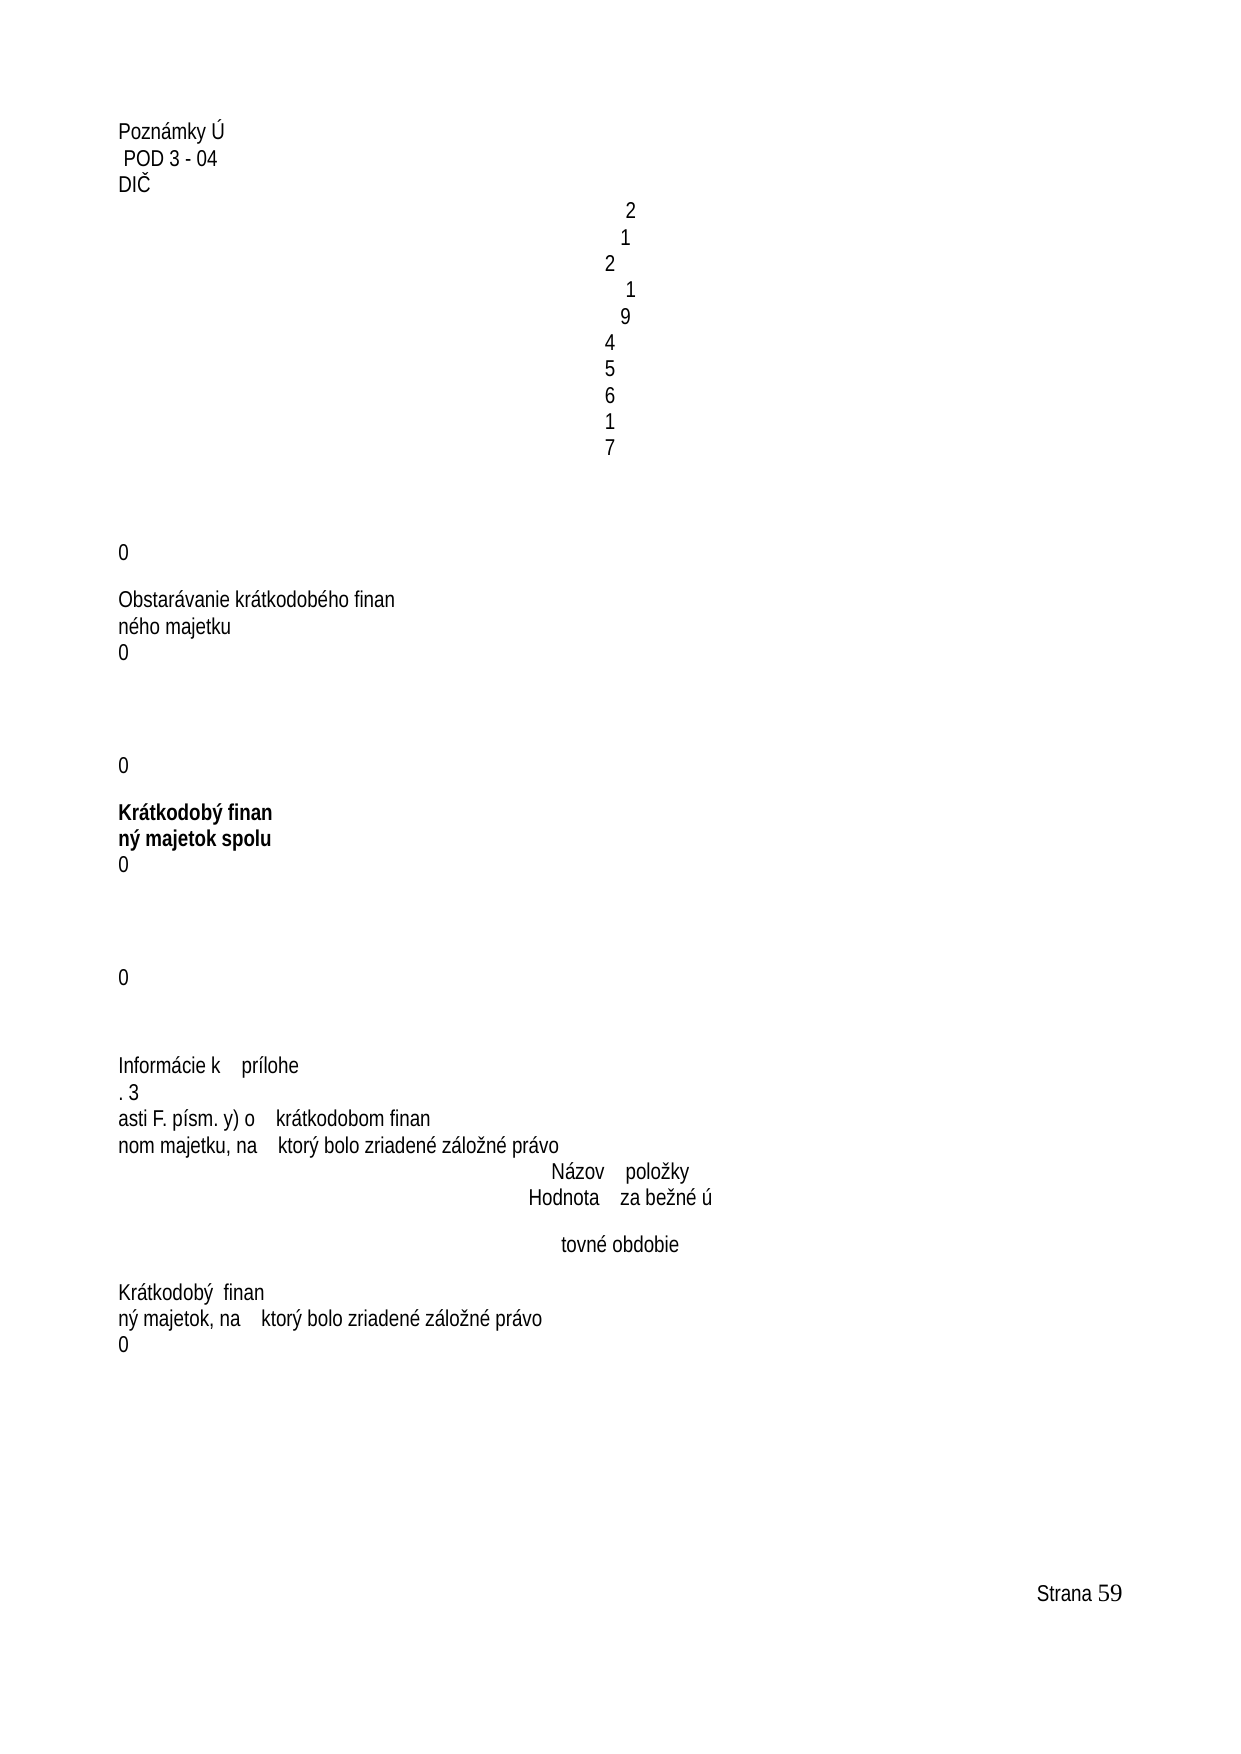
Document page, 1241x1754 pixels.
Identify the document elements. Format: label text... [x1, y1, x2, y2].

text tovné obdobie [118, 1231, 1122, 1258]
text Informácie k prílohe [118, 1052, 1122, 1079]
text Názov položky [118, 1158, 1122, 1184]
text Obstarávanie krátkodobého finan [118, 586, 1122, 613]
text ný majetok, na ktorý bolo zriadené záložné právo [118, 1305, 1122, 1331]
text Hodnota za bežné ú [118, 1184, 1122, 1211]
text Krátkodobý finan [118, 799, 1122, 825]
text nom majetku, na ktorý bolo zriadené záložné právo [118, 1132, 1122, 1158]
text 0 [118, 752, 1122, 778]
text Krátkodobý finan [118, 1279, 1122, 1305]
text 0 [118, 851, 1122, 878]
text ný majetok spolu [118, 825, 1122, 851]
text 0 [118, 964, 1122, 990]
text ného majetku [118, 613, 1122, 639]
text 0 [118, 639, 1122, 665]
text asti F. písm. y) o krátkodobom finan [118, 1105, 1122, 1132]
text 0 [118, 539, 1122, 565]
text . 3 [118, 1079, 1122, 1105]
text 0 [118, 1331, 1122, 1358]
